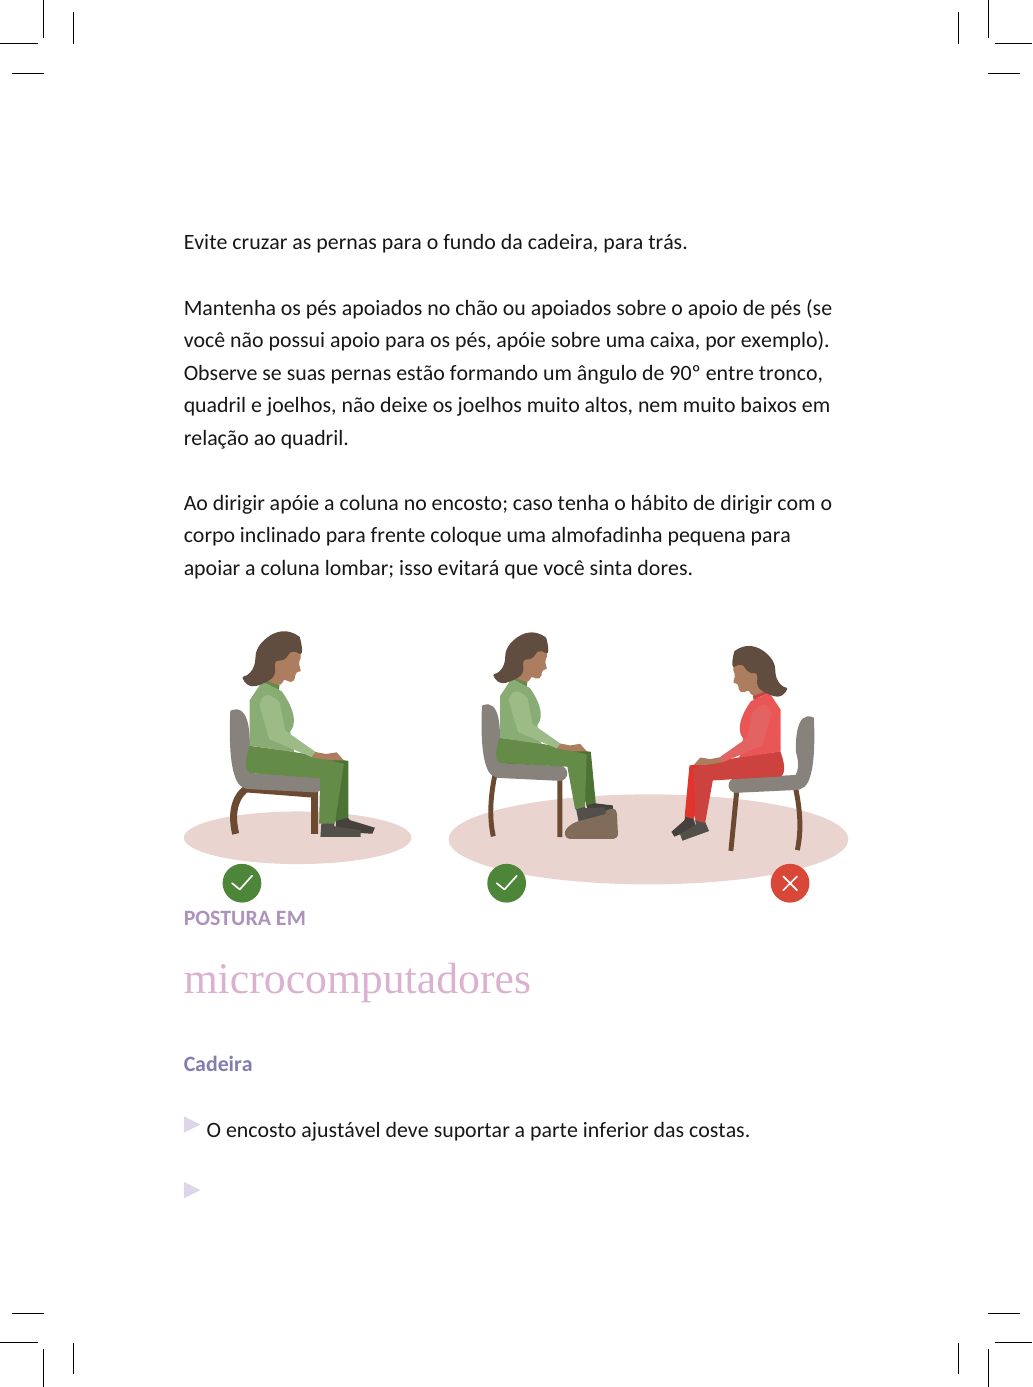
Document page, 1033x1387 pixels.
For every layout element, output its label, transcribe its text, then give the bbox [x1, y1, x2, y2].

subtitle microcomputadores [183, 953, 848, 1003]
text Cadeira [183, 1051, 848, 1077]
text O encosto ajustável deve suportar a parte inferior das costas. [201, 1116, 848, 1143]
text POSTURA EM [183, 904, 649, 930]
text Mantenha os pés apoiados no chão ou apoiados sobre o apoio de pés (se você não possui apoio para os pés, apóie sobre uma caixa, por exemplo). Observe se suas pernas estão formando um ângulo de 90º entre tronco, quadril e joelhos, não deixe os joelhos muito altos, nem muito baixos em relação ao quadril. [183, 294, 848, 451]
text Ao dirigir apóie a coluna no encosto; caso tenha o hábito de dirigir com o corpo inclinado para frente coloque uma almofadinha pequena para apoiar a coluna lombar; isso evitará que você sinta dores. [183, 489, 848, 581]
text Evite cruzar as pernas para o fundo da cadeira, para trás. [184, 228, 848, 255]
